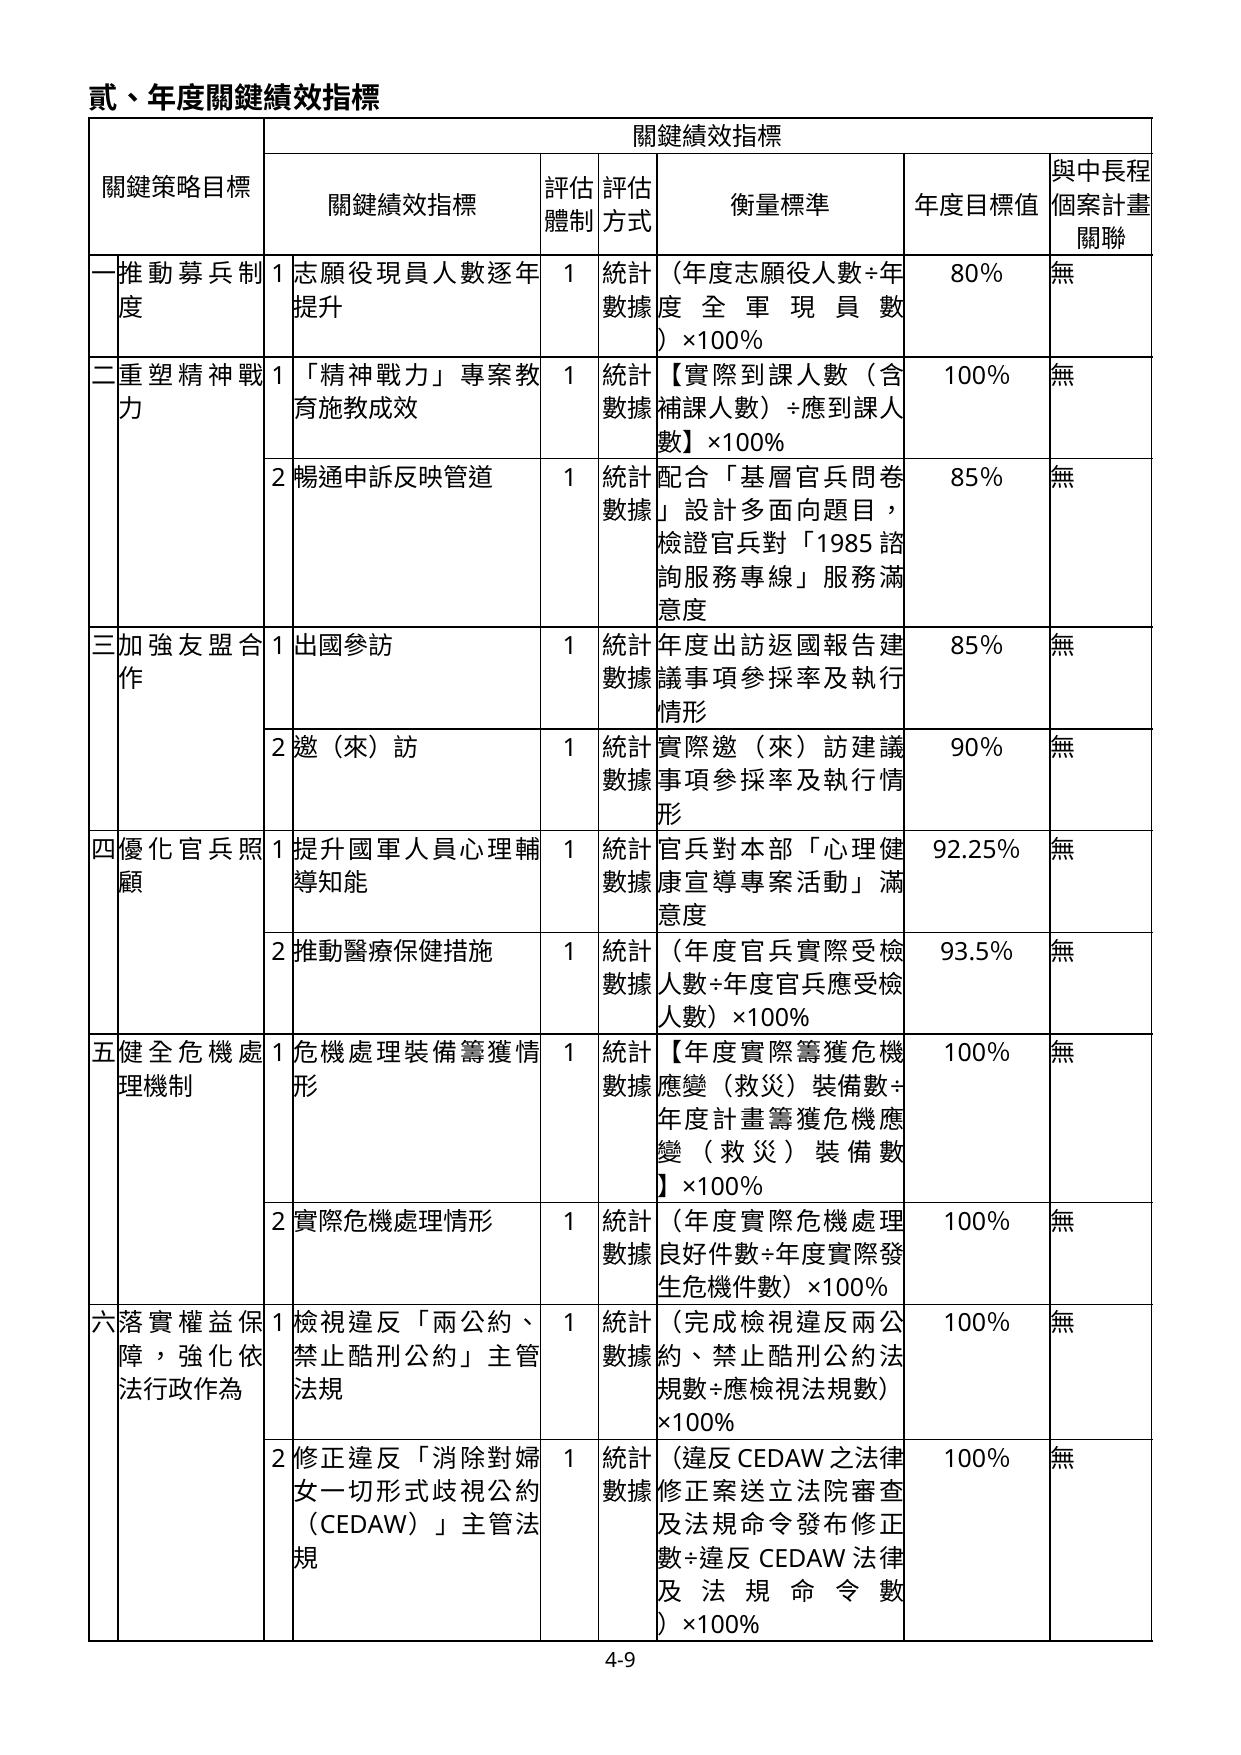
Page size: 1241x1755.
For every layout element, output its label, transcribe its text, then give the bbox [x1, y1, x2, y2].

table_cell 1 [541, 730, 598, 830]
table_cell 五 [90, 1035, 117, 1303]
table_cell 2 [265, 730, 292, 830]
table_cell 評估 方式 [599, 154, 656, 254]
table_cell 志願役現員人數逐年提升 [294, 256, 540, 356]
table_cell 2 [265, 933, 292, 1033]
table_cell 推動募兵制度 [119, 256, 263, 356]
table_cell （年度官兵實際受檢人數÷年度官兵應受檢人數）×100% [658, 933, 903, 1033]
table_cell 修正違反「消除對婦女一切形式歧視公約（CEDAW）」主管法規 [294, 1440, 540, 1640]
table_cell 無 [1051, 1203, 1151, 1303]
table_cell 1 [541, 459, 598, 626]
table_cell （年度志願役人數÷年度全軍現員數）×100％ [658, 256, 903, 356]
text 貳、年度關鍵績效指標 [89, 75, 1152, 117]
table_cell 100％ [905, 1035, 1049, 1202]
table_cell 1 [541, 628, 598, 728]
table_cell 三 [90, 628, 117, 830]
table_cell 暢通申訴反映管道 [294, 459, 540, 626]
table_cell 1 [265, 628, 292, 728]
table_cell 無 [1051, 628, 1151, 728]
table_cell （違反CEDAW之法律修正案送立法院審查及法規命令發布修正數÷違反CEDAW法律及法規命令數）×100% [658, 1440, 903, 1640]
table_cell 「精神戰力」專案教育施教成效 [294, 358, 540, 458]
table_cell 1 [541, 1203, 598, 1303]
table_cell 無 [1051, 459, 1151, 626]
table_cell 二 [90, 358, 117, 626]
table_cell （年度實際危機處理良好件數÷年度實際發生危機件數）×100％ [658, 1203, 903, 1303]
table_cell 92.25％ [905, 831, 1049, 931]
table_cell 加強友盟合作 [119, 628, 263, 830]
table_cell 配合「基層官兵問卷」設計多面向題目，檢證官兵對「1985諮詢服務專線」服務滿意度 [658, 459, 903, 626]
table_cell 85％ [905, 459, 1049, 626]
table_cell 90％ [905, 730, 1049, 830]
table_cell 【實際到課人數（含補課人數）÷應到課人數】×100% [658, 358, 903, 458]
table_cell 健全危機處理機制 [119, 1035, 263, 1303]
table_cell 2 [265, 1203, 292, 1303]
table_cell 與中長程個案計畫關聯 [1051, 154, 1151, 254]
table_cell 統計數據 [599, 628, 656, 728]
table_cell 關鍵績效指標 [265, 154, 540, 254]
table_cell 無 [1051, 358, 1151, 458]
table_cell 無 [1051, 256, 1151, 356]
table_cell 統計數據 [599, 730, 656, 830]
table_cell 無 [1051, 1035, 1151, 1202]
table_cell 80％ [905, 256, 1049, 356]
table_cell 1 [541, 1440, 598, 1640]
table_cell 100％ [905, 1305, 1049, 1438]
table_cell 1 [265, 256, 292, 356]
table_cell 100％ [905, 1440, 1049, 1640]
table_cell 統計數據 [599, 1035, 656, 1202]
table_cell 六 [90, 1305, 117, 1640]
table_header 關鍵績效指標 [265, 119, 1151, 152]
table_cell 無 [1051, 730, 1151, 830]
table_cell 無 [1051, 831, 1151, 931]
table_cell 實際危機處理情形 [294, 1203, 540, 1303]
table_cell 1 [541, 831, 598, 931]
table_cell 危機處理裝備籌獲情形 [294, 1035, 540, 1202]
table_cell 1 [265, 1035, 292, 1202]
table_cell 1 [265, 831, 292, 931]
table_cell 出國參訪 [294, 628, 540, 728]
table_cell 2 [265, 459, 292, 626]
table_cell 100％ [905, 358, 1049, 458]
table_cell 統計數據 [599, 831, 656, 931]
table_cell 1 [541, 256, 598, 356]
table_cell 93.5％ [905, 933, 1049, 1033]
table_cell 1 [265, 1305, 292, 1438]
table_cell 檢視違反「兩公約、禁止酷刑公約」主管法規 [294, 1305, 540, 1438]
table_cell （完成檢視違反兩公約、禁止酷刑公約法規數÷應檢視法規數）×100% [658, 1305, 903, 1438]
table_cell 85％ [905, 628, 1049, 728]
table_cell 統計數據 [599, 256, 656, 356]
table_cell 重塑精神戰力 [119, 358, 263, 626]
table_cell 統計數據 [599, 1305, 656, 1438]
table_cell 無 [1051, 1305, 1151, 1438]
table_cell 無 [1051, 933, 1151, 1033]
table_cell 無 [1051, 1440, 1151, 1640]
table_cell 統計數據 [599, 459, 656, 626]
table_header 關鍵策略目標 [90, 119, 263, 254]
table_cell 年度出訪返國報告建議事項參採率及執行情形 [658, 628, 903, 728]
table_cell 1 [265, 358, 292, 458]
table_cell 落實權益保障，強化依法行政作為 [119, 1305, 263, 1640]
table_cell 官兵對本部「心理健康宣導專案活動」滿意度 [658, 831, 903, 931]
table_cell 實際邀（來）訪建議事項參採率及執行情形 [658, 730, 903, 830]
table_cell 【年度實際籌獲危機應變（救災）裝備數÷年度計畫籌獲危機應變（救災）裝備數】×100％ [658, 1035, 903, 1202]
table_cell 統計數據 [599, 358, 656, 458]
table_cell 推動醫療保健措施 [294, 933, 540, 1033]
table_cell 100％ [905, 1203, 1049, 1303]
table_cell 衡量標準 [658, 154, 903, 254]
table_cell 2 [265, 1440, 292, 1640]
table_cell 提升國軍人員心理輔導知能 [294, 831, 540, 931]
table_cell 1 [541, 1305, 598, 1438]
table_cell 年度目標值 [905, 154, 1049, 254]
table_cell 統計數據 [599, 1203, 656, 1303]
table_cell 1 [541, 358, 598, 458]
table_cell 統計數據 [599, 1440, 656, 1640]
table_cell 重塑精神戰力 [119, 369, 129, 384]
table_cell 一 [90, 256, 117, 356]
table_cell 統計數據 [599, 933, 656, 1033]
table_cell 優化官兵照顧 [119, 831, 263, 1033]
table_cell 1 [541, 933, 598, 1033]
table_cell 1 [541, 1035, 598, 1202]
table_cell 邀（來）訪 [294, 730, 540, 830]
table_cell 評估 體制 [541, 154, 598, 254]
table_cell 四 [90, 831, 117, 1033]
